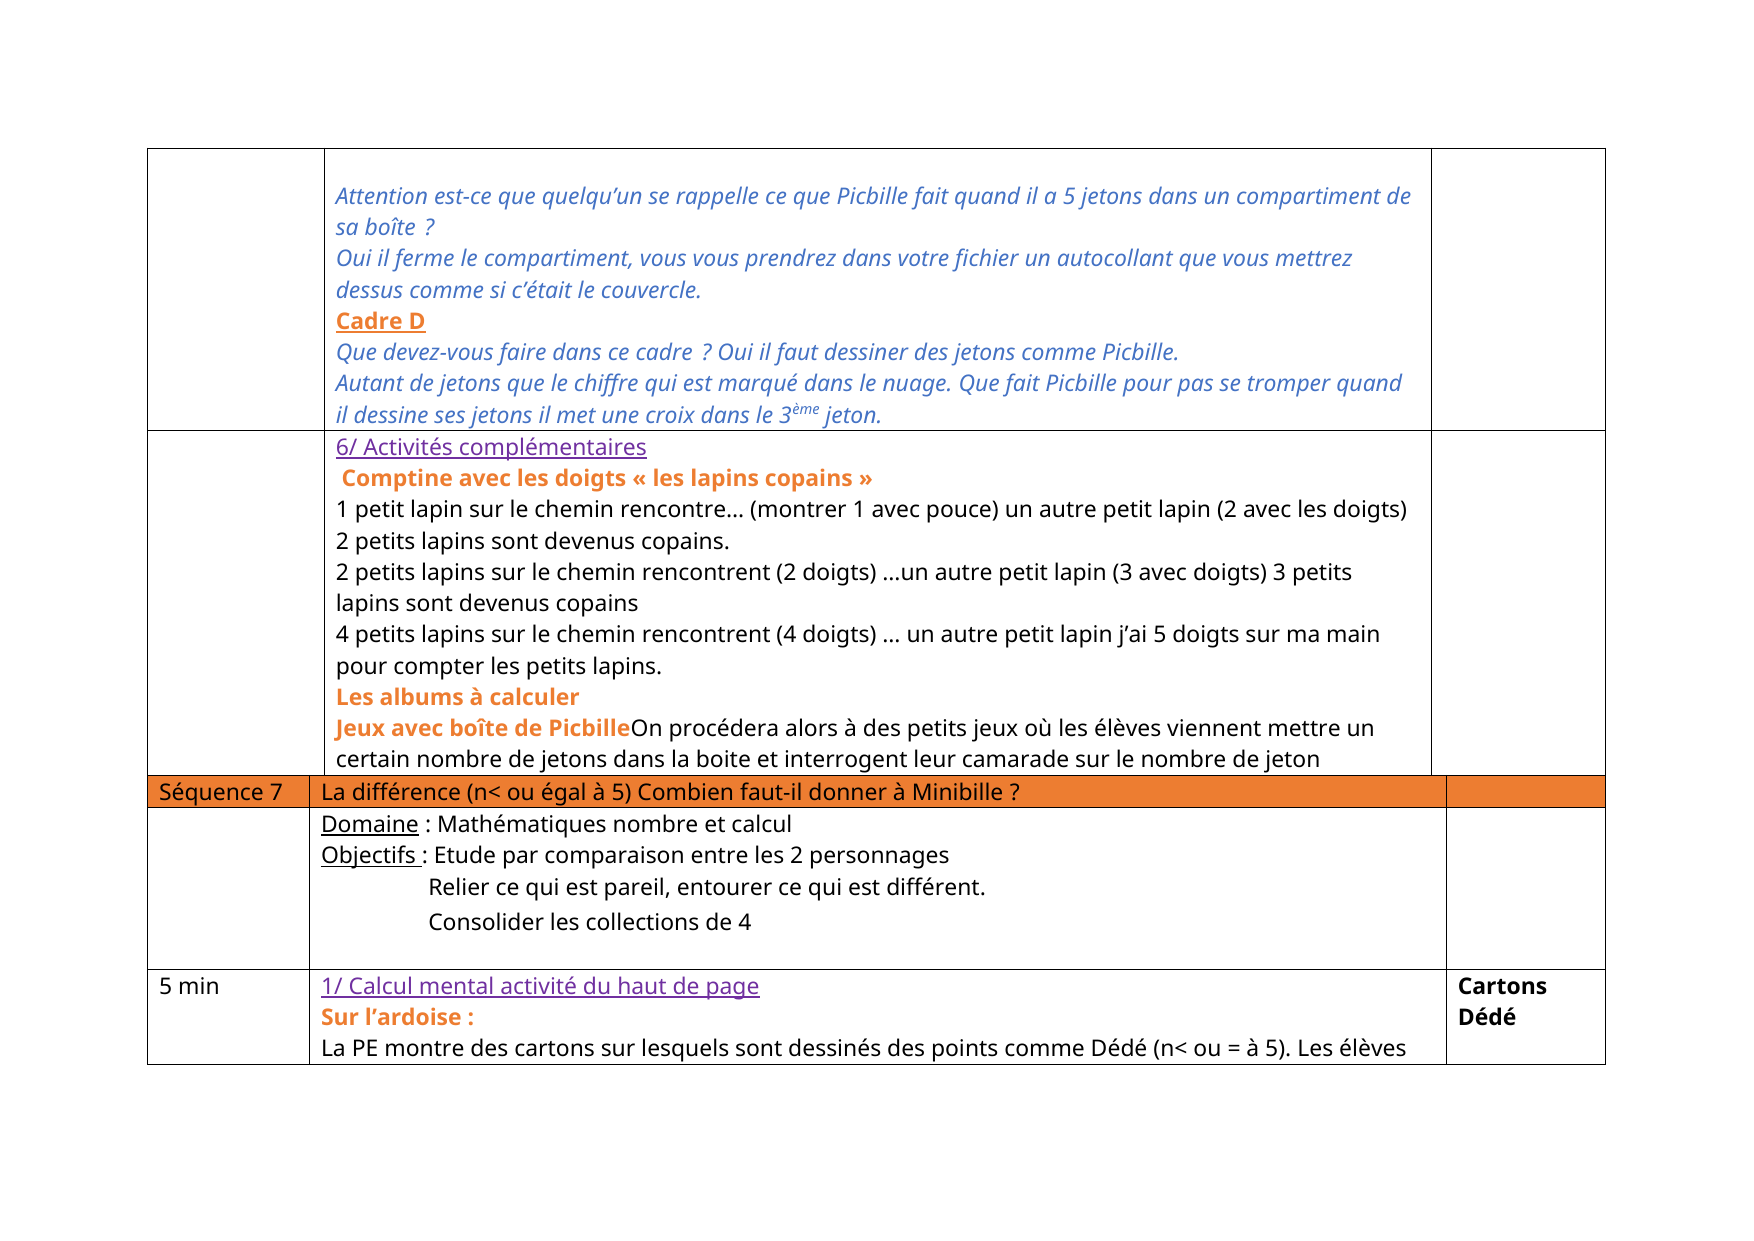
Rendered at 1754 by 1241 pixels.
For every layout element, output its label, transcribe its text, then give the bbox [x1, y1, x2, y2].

table_cell Cartons Dédé [1447, 970, 1605, 1064]
table_cell [148, 149, 324, 430]
table_cell [1432, 149, 1605, 430]
table_cell Séquence 7 [148, 776, 309, 807]
table_cell Attention est-ce que quelqu’un se rappelle ce que Picbille fait quand il a 5 jetons dans un compartiment de sa boîte ? Oui il ferme le compartiment, vous vous prendrez dans votre fichier un autocollant que vous mettrez dessus comme si c’était le couvercle. Cadre D Que devez-vous faire dans ce cadre ? Oui il faut dessiner des jetons comme Picbille. Autant de jetons que le chiffre qui est marqué dans le nuage. Que fait Picbille pour pas se tromper quand il dessine ses jetons il met une croix dans le 3ème jeton. [325, 149, 1431, 430]
table_cell [148, 808, 309, 969]
table_cell [1447, 808, 1605, 969]
table_cell La différence (n< ou égal à 5) Combien faut-il donner à Minibille ? [310, 776, 1446, 807]
table_cell 1/ Calcul mental activité du haut de page Sur l’ardoise : La PE montre des cartons sur lesquels sont dessinés des points comme Dédé (n< ou = à 5). Les élèves [310, 970, 1446, 1064]
table_cell [1447, 776, 1605, 807]
table_cell 5 min [148, 970, 309, 1064]
table_cell [148, 431, 324, 775]
table_cell [1432, 431, 1605, 775]
table_cell 6/ Activités complémentaires Comptine avec les doigts « les lapins copains » 1 petit lapin sur le chemin rencontre… (montrer 1 avec pouce) un autre petit lapin (2 avec les doigts) 2 petits lapins sont devenus copains. 2 petits lapins sur le chemin rencontrent (2 doigts) …un autre petit lapin (3 avec doigts) 3 petits lapins sont devenus copains 4 petits lapins sur le chemin rencontrent (4 doigts) … un autre petit lapin j’ai 5 doigts sur ma main pour compter les petits lapins. Les albums à calculer Jeux avec boîte de PicbilleOn procédera alors à des petits jeux où les élèves viennent mettre un certain nombre de jetons dans la boite et interrogent leur camarade sur le nombre de jeton [325, 431, 1431, 775]
table_cell Domaine : Mathématiques nombre et calcul Objectifs : Etude par comparaison entre les 2 personnages Relier ce qui est pareil, entourer ce qui est différent. Consolider les collections de 4 [310, 808, 1446, 969]
